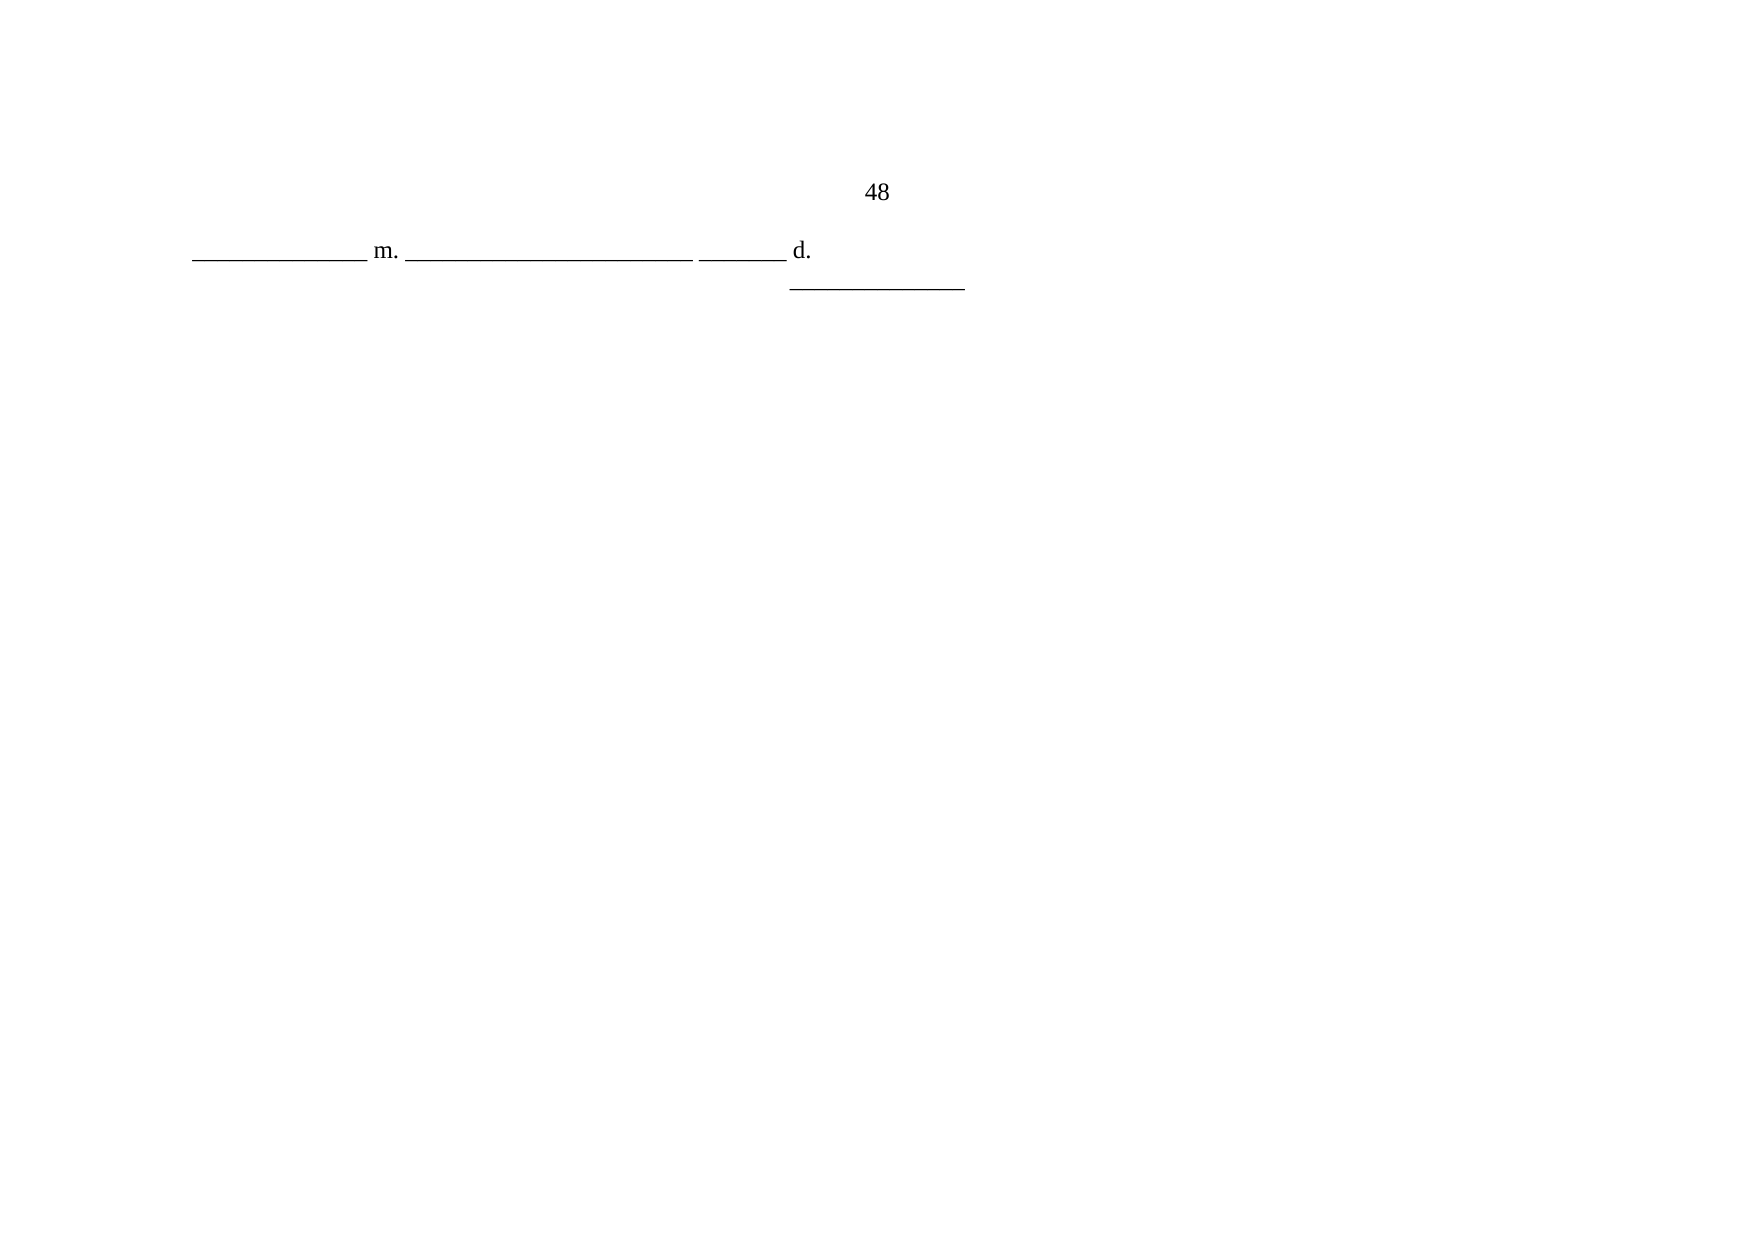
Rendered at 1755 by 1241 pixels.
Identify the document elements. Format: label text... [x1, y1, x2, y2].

text ______________ m. _______________________ _______ d. [118, 235, 1636, 264]
text ______________ [118, 264, 1636, 293]
